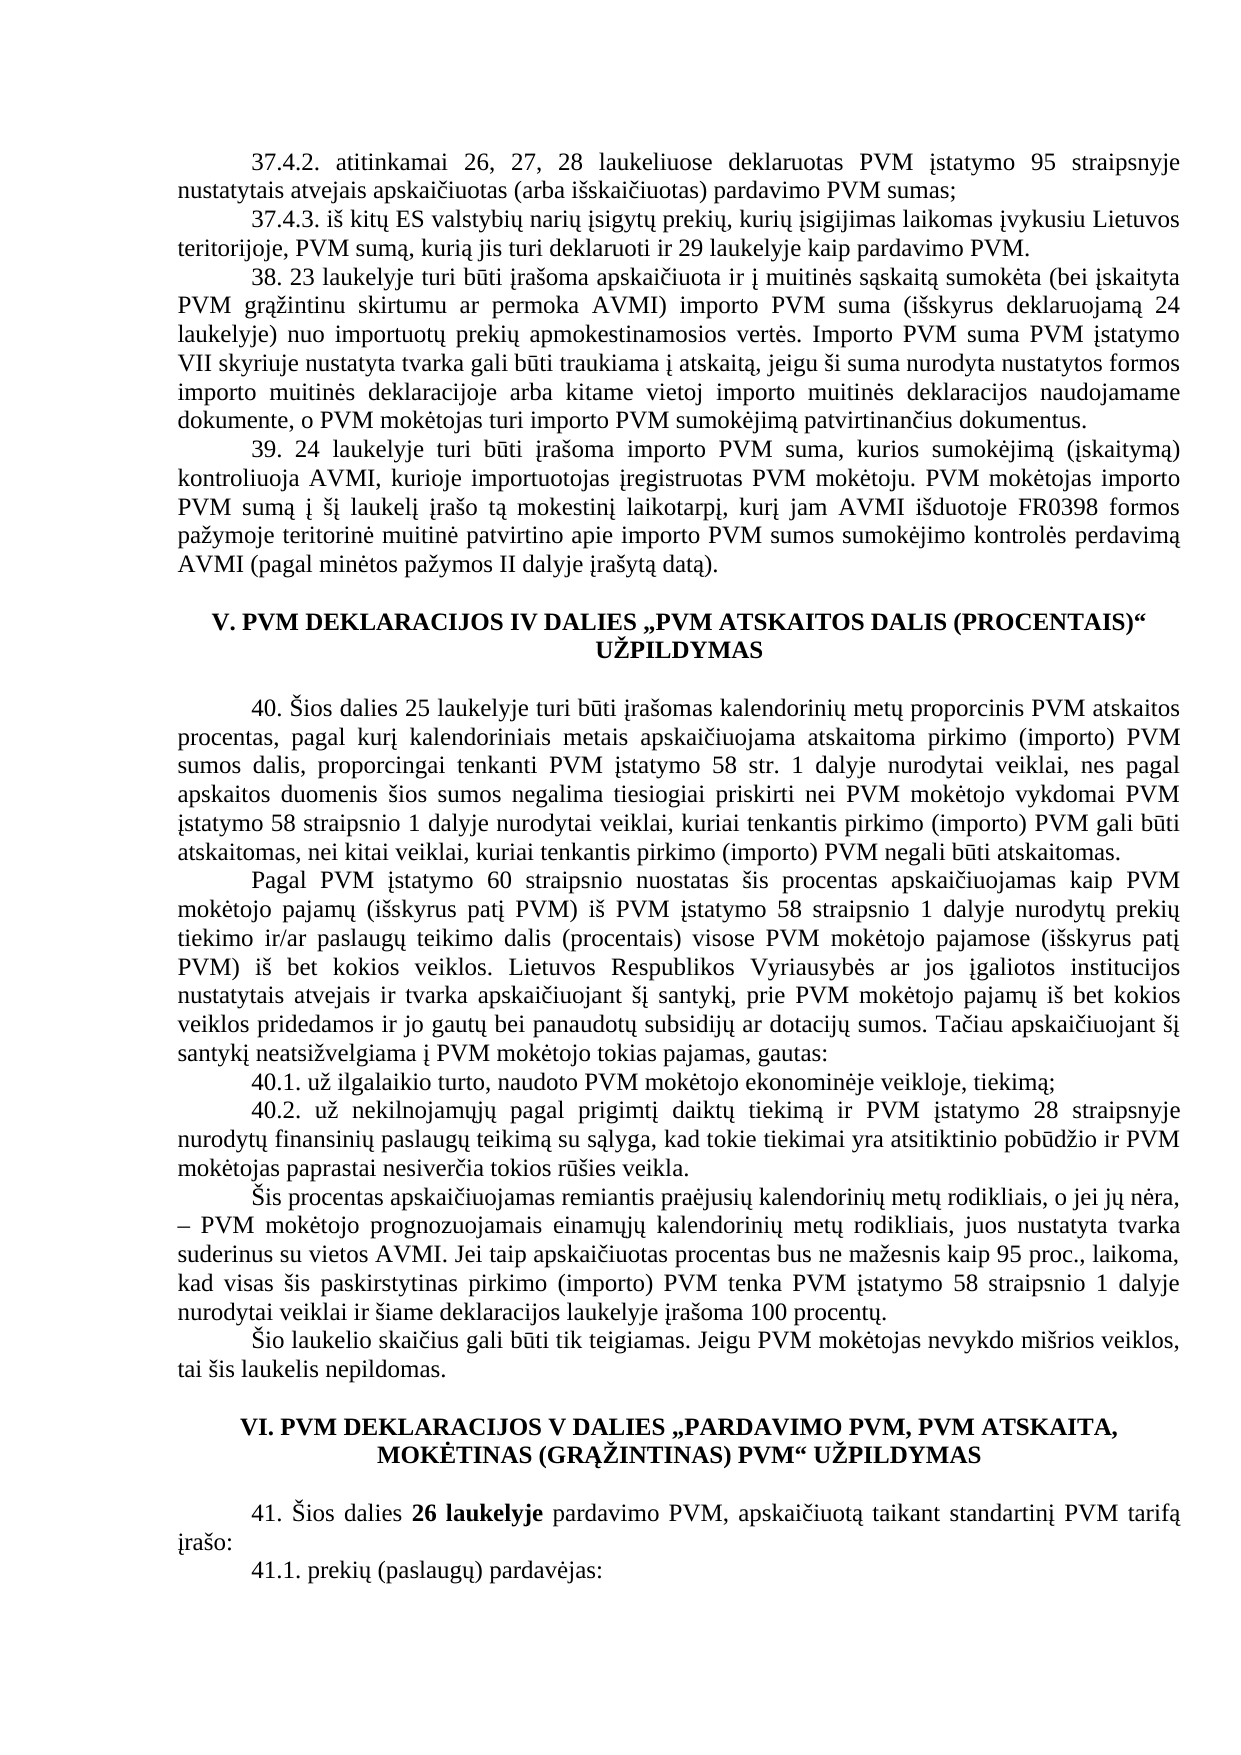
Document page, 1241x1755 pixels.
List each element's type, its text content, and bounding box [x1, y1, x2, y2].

text 40.1. už ilgalaikio turto, naudoto PVM mokėtojo ekonominėje veikloje, tiekimą; [177, 1067, 1181, 1096]
text Šio laukelio skaičius gali būti tik teigiamas. Jeigu PVM mokėtojas nevykdo mišrios veiklos, tai šis laukelis nepildomas. [177, 1326, 1181, 1383]
text V. PVM DEKLARACIJOS IV DALIES „PVM ATSKAITOS DALIS (PROCENTAIS)“ UŽPILDYMAS [177, 607, 1181, 664]
text 38. 23 laukelyje turi būti įrašoma apskaičiuota ir į muitinės sąskaitą sumokėta (bei įskaityta PVM grąžintinu skirtumu ar permoka AVMI) importo PVM suma (išskyrus deklaruojamą 24 laukelyje) nuo importuotų prekių apmokestinamosios vertės. Importo PVM suma PVM įstatymo VII skyriuje nustatyta tvarka gali būti traukiama į atskaitą, jeigu ši suma nurodyta nustatytos formos importo muitinės deklaracijoje arba kitame vietoj importo muitinės deklaracijos naudojamame dokumente, o PVM mokėtojas turi importo PVM sumokėjimą patvirtinančius dokumentus. [177, 262, 1181, 434]
text 40.2. už nekilnojamųjų pagal prigimtį daiktų tiekimą ir PVM įstatymo 28 straipsnyje nurodytų finansinių paslaugų teikimą su sąlyga, kad tokie tiekimai yra atsitiktinio pobūdžio ir PVM mokėtojas paprastai nesiverčia tokios rūšies veikla. [177, 1096, 1181, 1182]
text 39. 24 laukelyje turi būti įrašoma importo PVM suma, kurios sumokėjimą (įskaitymą) kontroliuoja AVMI, kurioje importuotojas įregistruotas PVM mokėtoju. PVM mokėtojas importo PVM sumą į šį laukelį įrašo tą mokestinį laikotarpį, kurį jam AVMI išduotoje FR0398 formos pažymoje teritorinė muitinė patvirtino apie importo PVM sumos sumokėjimo kontrolės perdavimą AVMI (pagal minėtos pažymos II dalyje įrašytą datą). [177, 434, 1181, 578]
text Šis procentas apskaičiuojamas remiantis praėjusių kalendorinių metų rodikliais, o jei jų nėra, – PVM mokėtojo prognozuojamais einamųjų kalendorinių metų rodikliais, juos nustatyta tvarka suderinus su vietos AVMI. Jei taip apskaičiuotas procentas bus ne mažesnis kaip 95 proc., laikoma, kad visas šis paskirstytinas pirkimo (importo) PVM tenka PVM įstatymo 58 straipsnio 1 dalyje nurodytai veiklai ir šiame deklaracijos laukelyje įrašoma 100 procentų. [177, 1182, 1181, 1326]
text 41. Šios dalies 26 laukelyje pardavimo PVM, apskaičiuotą taikant standartinį PVM tarifą įrašo: [177, 1498, 1181, 1556]
text VI. PVM DEKLARACIJOS V DALIES „PARDAVIMO PVM, PVM ATSKAITA, MOKĖTINAS (GRĄŽINTINAS) PVM“ UŽPILDYMAS [177, 1412, 1181, 1469]
text 40. Šios dalies 25 laukelyje turi būti įrašomas kalendorinių metų proporcinis PVM atskaitos procentas, pagal kurį kalendoriniais metais apskaičiuojama atskaitoma pirkimo (importo) PVM sumos dalis, proporcingai tenkanti PVM įstatymo 58 str. 1 dalyje nurodytai veiklai, nes pagal apskaitos duomenis šios sumos negalima tiesiogiai priskirti nei PVM mokėtojo vykdomai PVM įstatymo 58 straipsnio 1 dalyje nurodytai veiklai, kuriai tenkantis pirkimo (importo) PVM gali būti atskaitomas, nei kitai veiklai, kuriai tenkantis pirkimo (importo) PVM negali būti atskaitomas. [177, 693, 1181, 866]
text 41.1. prekių (paslaugų) pardavėjas: [177, 1556, 1181, 1584]
text Pagal PVM įstatymo 60 straipsnio nuostatas šis procentas apskaičiuojamas kaip PVM mokėtojo pajamų (išskyrus patį PVM) iš PVM įstatymo 58 straipsnio 1 dalyje nurodytų prekių tiekimo ir/ar paslaugų teikimo dalis (procentais) visose PVM mokėtojo pajamose (išskyrus patį PVM) iš bet kokios veiklos. Lietuvos Respublikos Vyriausybės ar jos įgaliotos institucijos nustatytais atvejais ir tvarka apskaičiuojant šį santykį, prie PVM mokėtojo pajamų iš bet kokios veiklos pridedamos ir jo gautų bei panaudotų subsidijų ar dotacijų sumos. Tačiau apskaičiuojant šį santykį neatsižvelgiama į PVM mokėtojo tokias pajamas, gautas: [177, 866, 1181, 1067]
text 37.4.3. iš kitų ES valstybių narių įsigytų prekių, kurių įsigijimas laikomas įvykusiu Lietuvos teritorijoje, PVM sumą, kurią jis turi deklaruoti ir 29 laukelyje kaip pardavimo PVM. [177, 204, 1181, 262]
text 37.4.2. atitinkamai 26, 27, 28 laukeliuose deklaruotas PVM įstatymo 95 straipsnyje nustatytais atvejais apskaičiuotas (arba išskaičiuotas) pardavimo PVM sumas; [177, 147, 1181, 204]
